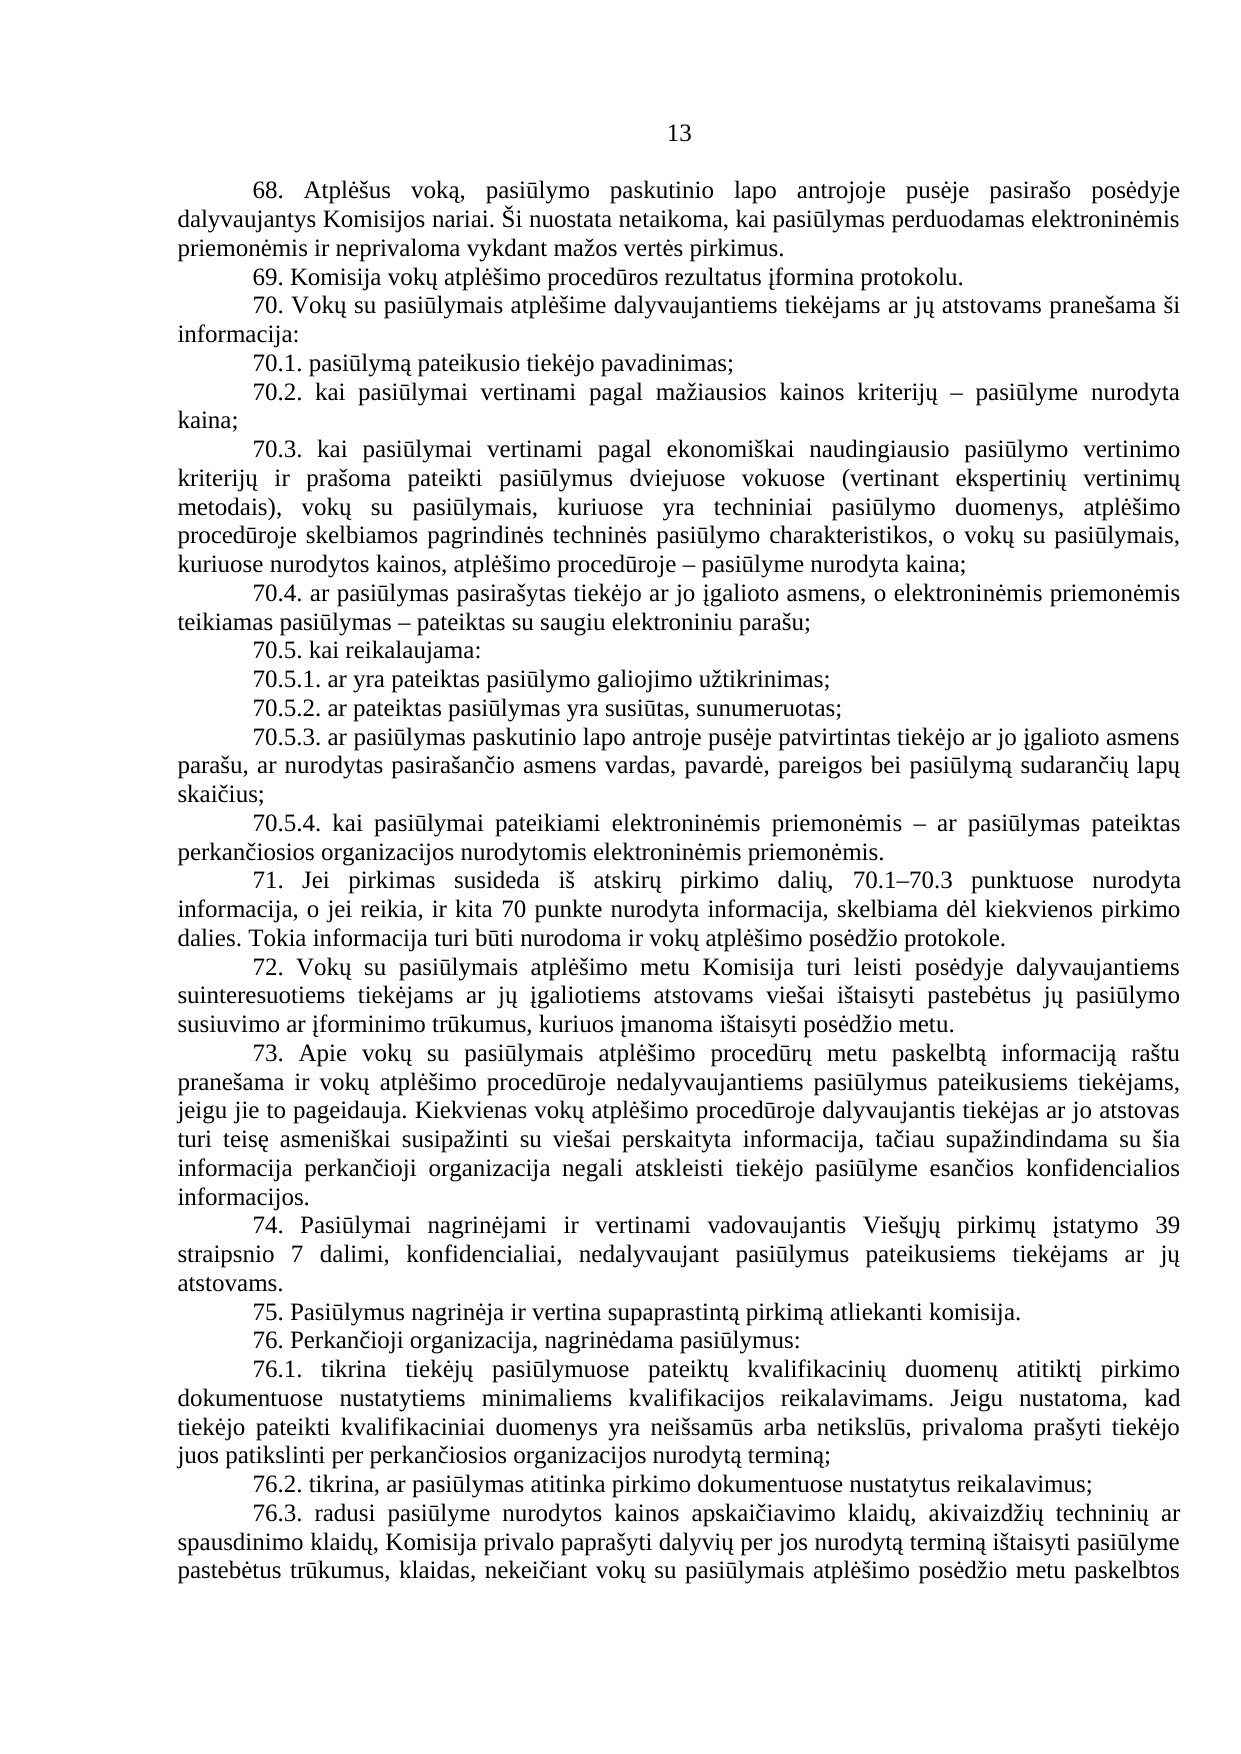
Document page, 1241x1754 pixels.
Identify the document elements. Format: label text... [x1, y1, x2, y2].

text 70.5.3. ar pasiūlymas paskutinio lapo antroje pusėje patvirtintas tiekėjo ar jo įgalioto asmens parašu, ar nurodytas pasirašančio asmens vardas, pavardė, pareigos bei pasiūlymą sudarančių lapų skaičius; [177, 722, 1181, 808]
text 70.5.4. kai pasiūlymai pateikiami elektroninėmis priemonėmis – ar pasiūlymas pateiktas perkančiosios organizacijos nurodytomis elektroninėmis priemonėmis. [177, 808, 1181, 866]
text 70.5.2. ar pateiktas pasiūlymas yra susiūtas, sunumeruotas; [177, 693, 1181, 722]
text 70. Vokų su pasiūlymais atplėšime dalyvaujantiems tiekėjams ar jų atstovams pranešama ši informacija: [177, 291, 1181, 348]
text 70.5.1. ar yra pateiktas pasiūlymo galiojimo užtikrinimas; [177, 664, 1181, 693]
text 71. Jei pirkimas susideda iš atskirų pirkimo dalių, 70.1–70.3 punktuose nurodyta informacija, o jei reikia, ir kita 70 punkte nurodyta informacija, skelbiama dėl kiekvienos pirkimo dalies. Tokia informacija turi būti nurodoma ir vokų atplėšimo posėdžio protokole. [177, 866, 1181, 952]
text 70.2. kai pasiūlymai vertinami pagal mažiausios kainos kriterijų – pasiūlyme nurodyta kaina; [177, 377, 1181, 434]
text 70.5. kai reikalaujama: [177, 636, 1181, 664]
text 74. Pasiūlymai nagrinėjami ir vertinami vadovaujantis Viešųjų pirkimų įstatymo 39 straipsnio 7 dalimi, konfidencialiai, nedalyvaujant pasiūlymus pateikusiems tiekėjams ar jų atstovams. [177, 1211, 1181, 1297]
text 68. Atplėšus voką, pasiūlymo paskutinio lapo antrojoje pusėje pasirašo posėdyje dalyvaujantys Komisijos nariai. Ši nuostata netaikoma, kai pasiūlymas perduodamas elektroninėmis priemonėmis ir neprivaloma vykdant mažos vertės pirkimus. [177, 176, 1181, 262]
text 70.4. ar pasiūlymas pasirašytas tiekėjo ar jo įgalioto asmens, o elektroninėmis priemonėmis teikiamas pasiūlymas – pateiktas su saugiu elektroniniu parašu; [177, 578, 1181, 636]
text 75. Pasiūlymus nagrinėja ir vertina supaprastintą pirkimą atliekanti komisija. [177, 1297, 1181, 1326]
text 70.3. kai pasiūlymai vertinami pagal ekonomiškai naudingiausio pasiūlymo vertinimo kriterijų ir prašoma pateikti pasiūlymus dviejuose vokuose (vertinant ekspertinių vertinimų metodais), vokų su pasiūlymais, kuriuose yra techniniai pasiūlymo duomenys, atplėšimo procedūroje skelbiamos pagrindinės techninės pasiūlymo charakteristikos, o vokų su pasiūlymais, kuriuose nurodytos kainos, atplėšimo procedūroje – pasiūlyme nurodyta kaina; [177, 434, 1181, 578]
text 70.1. pasiūlymą pateikusio tiekėjo pavadinimas; [177, 348, 1181, 377]
text 72. Vokų su pasiūlymais atplėšimo metu Komisija turi leisti posėdyje dalyvaujantiems suinteresuotiems tiekėjams ar jų įgaliotiems atstovams viešai ištaisyti pastebėtus jų pasiūlymo susiuvimo ar įforminimo trūkumus, kuriuos įmanoma ištaisyti posėdžio metu. [177, 952, 1181, 1038]
text 76. Perkančioji organizacija, nagrinėdama pasiūlymus: [177, 1326, 1181, 1354]
text 73. Apie vokų su pasiūlymais atplėšimo procedūrų metu paskelbtą informaciją raštu pranešama ir vokų atplėšimo procedūroje nedalyvaujantiems pasiūlymus pateikusiems tiekėjams, jeigu jie to pageidauja. Kiekvienas vokų atplėšimo procedūroje dalyvaujantis tiekėjas ar jo atstovas turi teisę asmeniškai susipažinti su viešai perskaityta informacija, tačiau supažindindama su šia informacija perkančioji organizacija negali atskleisti tiekėjo pasiūlyme esančios konfidencialios informacijos. [177, 1038, 1181, 1211]
text 76.3. radusi pasiūlyme nurodytos kainos apskaičiavimo klaidų, akivaizdžių techninių ar spausdinimo klaidų, Komisija privalo paprašyti dalyvių per jos nurodytą terminą ištaisyti pasiūlyme pastebėtus trūkumus, klaidas, nekeičiant vokų su pasiūlymais atplėšimo posėdžio metu paskelbtos [177, 1498, 1181, 1584]
text 69. Komisija vokų atplėšimo procedūros rezultatus įformina protokolu. [177, 262, 1181, 291]
text 76.2. tikrina, ar pasiūlymas atitinka pirkimo dokumentuose nustatytus reikalavimus; [177, 1469, 1181, 1498]
text 76.1. tikrina tiekėjų pasiūlymuose pateiktų kvalifikacinių duomenų atitiktį pirkimo dokumentuose nustatytiems minimaliems kvalifikacijos reikalavimams. Jeigu nustatoma, kad tiekėjo pateikti kvalifikaciniai duomenys yra neišsamūs arba netikslūs, privaloma prašyti tiekėjo juos patikslinti per perkančiosios organizacijos nurodytą terminą; [177, 1354, 1181, 1469]
